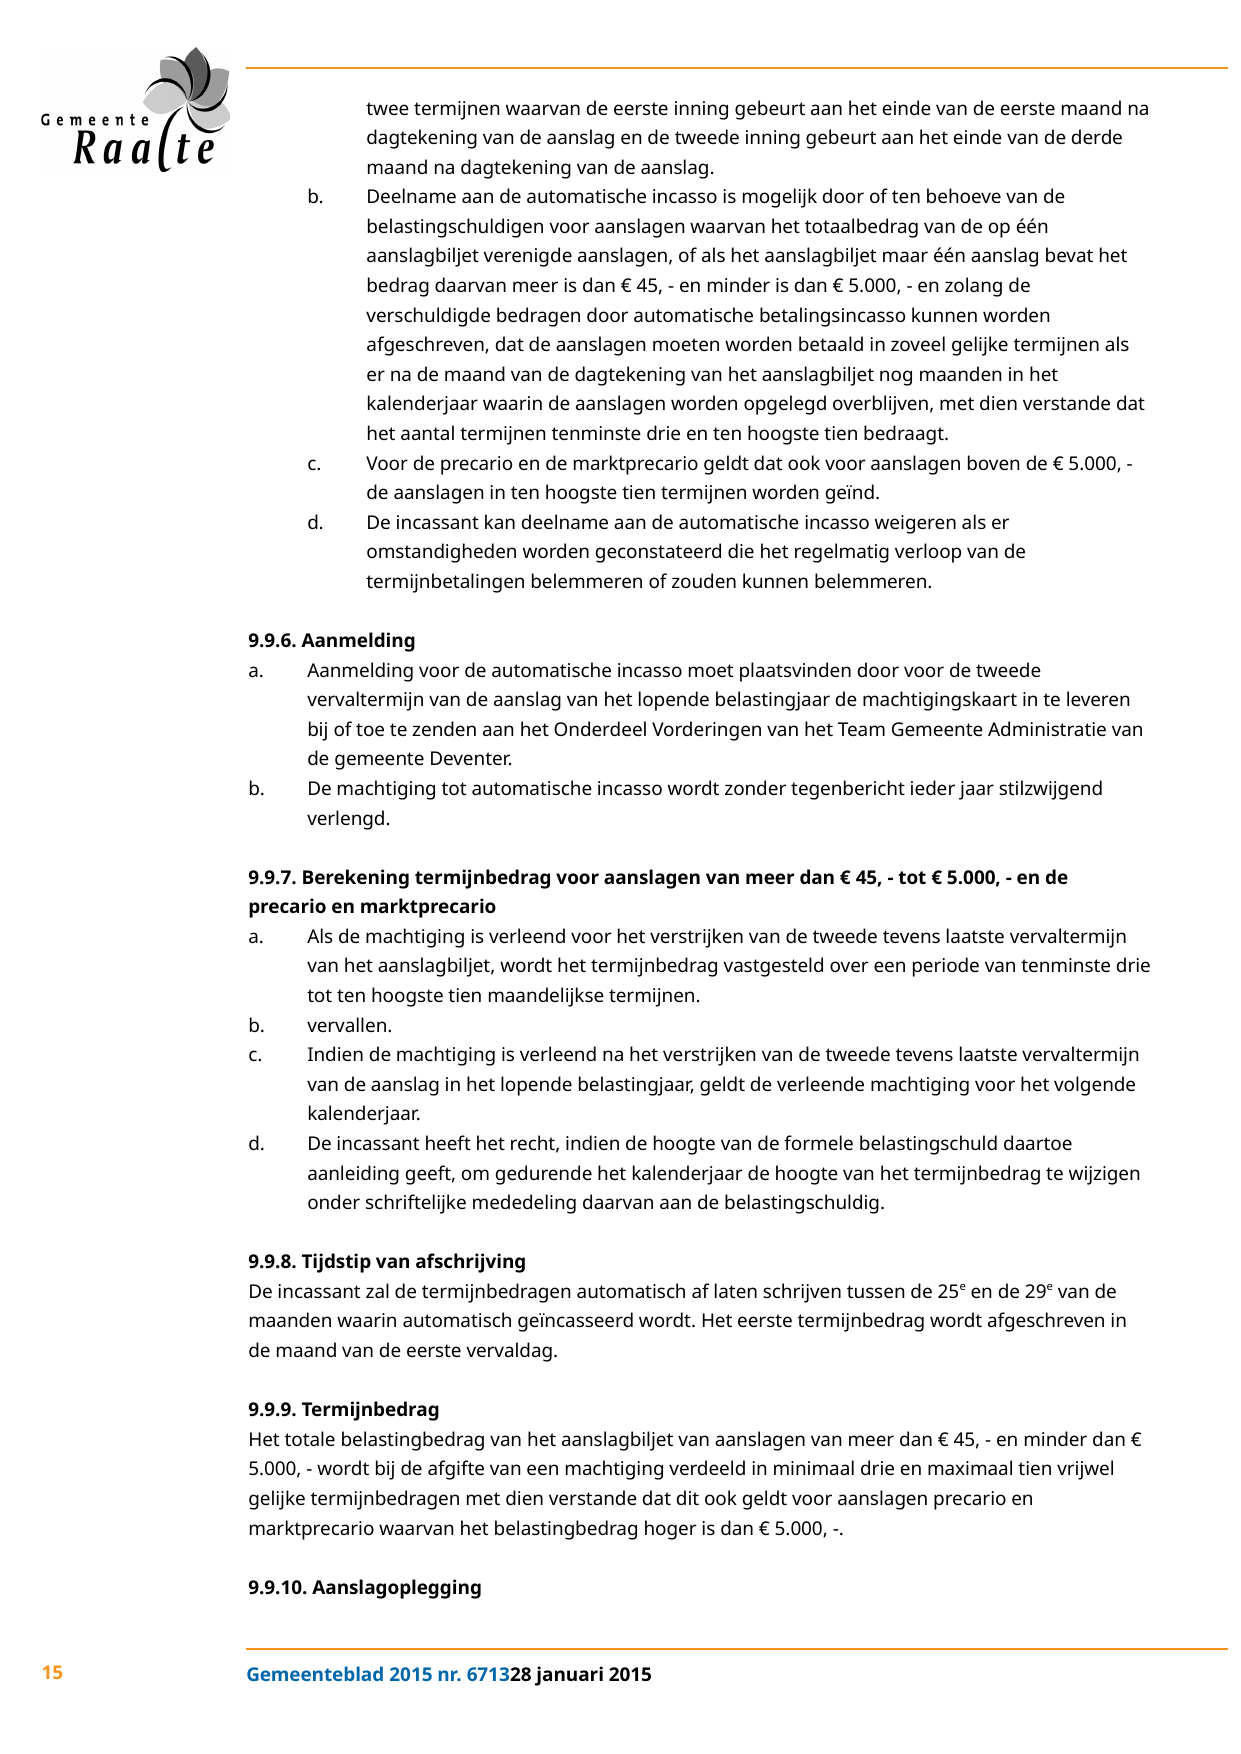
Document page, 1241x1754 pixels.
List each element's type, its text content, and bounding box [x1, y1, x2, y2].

list Voor de precario en de marktprecario geldt dat ook voor aanslagen boven de € 5.000, - de aanslagen in ten hoogste tien termijnen worden geïnd. [307, 450, 1152, 505]
text 9.9.10. Aanslagoplegging [248, 1574, 1152, 1600]
list twee termijnen waarvan de eerste inning gebeurt aan het einde van de eerste maand na dagtekening van de aanslag en de tweede inning gebeurt aan het einde van de derde maand na dagtekening van de aanslag. [307, 95, 1152, 180]
text 9.9.8. Tijdstip van afschrijving [248, 1248, 1152, 1274]
list De incassant kan deelname aan de automatische incasso weigeren als er omstandigheden worden geconstateerd die het regelmatig verloop van de termijnbetalingen belemmeren of zouden kunnen belemmeren. [307, 509, 1152, 594]
text Het totale belastingbedrag van het aanslagbiljet van aanslagen van meer dan € 45, - en minder dan € 5.000, - wordt bij de afgifte van een machtiging verdeeld in minimaal drie en maximaal tien vrijwel gelijke termijnbedragen met dien verstande dat dit ook geldt voor aanslagen precario en marktprecario waarvan het belastingbedrag hoger is dan € 5.000, -. [248, 1426, 1152, 1541]
list De incassant heeft het recht, indien de hoogte van de formele belastingschuld daartoe aanleiding geeft, om gedurende het kalenderjaar de hoogte van het termijnbedrag te wijzigen onder schriftelijke mededeling daarvan aan de belastingschuldig. [248, 1130, 1152, 1215]
text 9.9.9. Termijnbedrag [248, 1396, 1152, 1422]
list Deelname aan de automatische incasso is mogelijk door of ten behoeve van de belastingschuldigen voor aanslagen waarvan het totaalbedrag van de op één aanslagbiljet verenigde aanslagen, of als het aanslagbiljet maar één aanslag bevat het bedrag daarvan meer is dan € 45, - en minder is dan € 5.000, - en zolang de verschuldigde bedragen door automatische betalingsincasso kunnen worden afgeschreven, dat de aanslagen moeten worden betaald in zoveel gelijke termijnen als er na de maand van de dagtekening van het aanslagbiljet nog maanden in het kalenderjaar waarin de aanslagen worden opgelegd overblijven, met dien verstande dat het aantal termijnen tenminste drie en ten hoogste tien bedraagt. [307, 183, 1152, 446]
list Aanmelding voor de automatische incasso moet plaatsvinden door voor de tweede vervaltermijn van de aanslag van het lopende belastingjaar de machtigingskaart in te leveren bij of toe te zenden aan het Onderdeel Vorderingen van het Team Gemeente Administratie van de gemeente Deventer. [248, 657, 1152, 771]
text 9.9.7. Berekening termijnbedrag voor aanslagen van meer dan € 45, - tot € 5.000, - en de precario en marktprecario [248, 864, 1152, 919]
text De incassant zal de termijnbedragen automatisch af laten schrijven tussen de 25e en de 29e van de maanden waarin automatisch geïncasseerd wordt. Het eerste termijnbedrag wordt afgeschreven in de maand van de eerste vervaldag. [248, 1278, 1152, 1363]
list Als de machtiging is verleend voor het verstrijken van de tweede tevens laatste vervaltermijn van het aanslagbiljet, wordt het termijnbedrag vastgesteld over een periode van tenminste drie tot ten hoogste tien maandelijkse termijnen. [248, 923, 1152, 1008]
text 9.9.6. Aanmelding [248, 627, 1152, 653]
list Indien de machtiging is verleend na het verstrijken van de tweede tevens laatste vervaltermijn van de aanslag in het lopende belastingjaar, geldt de verleende machtiging voor het volgende kalenderjaar. [248, 1041, 1152, 1126]
list De machtiging tot automatische incasso wordt zonder tegenbericht ieder jaar stilzwijgend verlengd. [248, 775, 1152, 831]
picture [41, 47, 231, 172]
list vervallen. [248, 1012, 1152, 1038]
